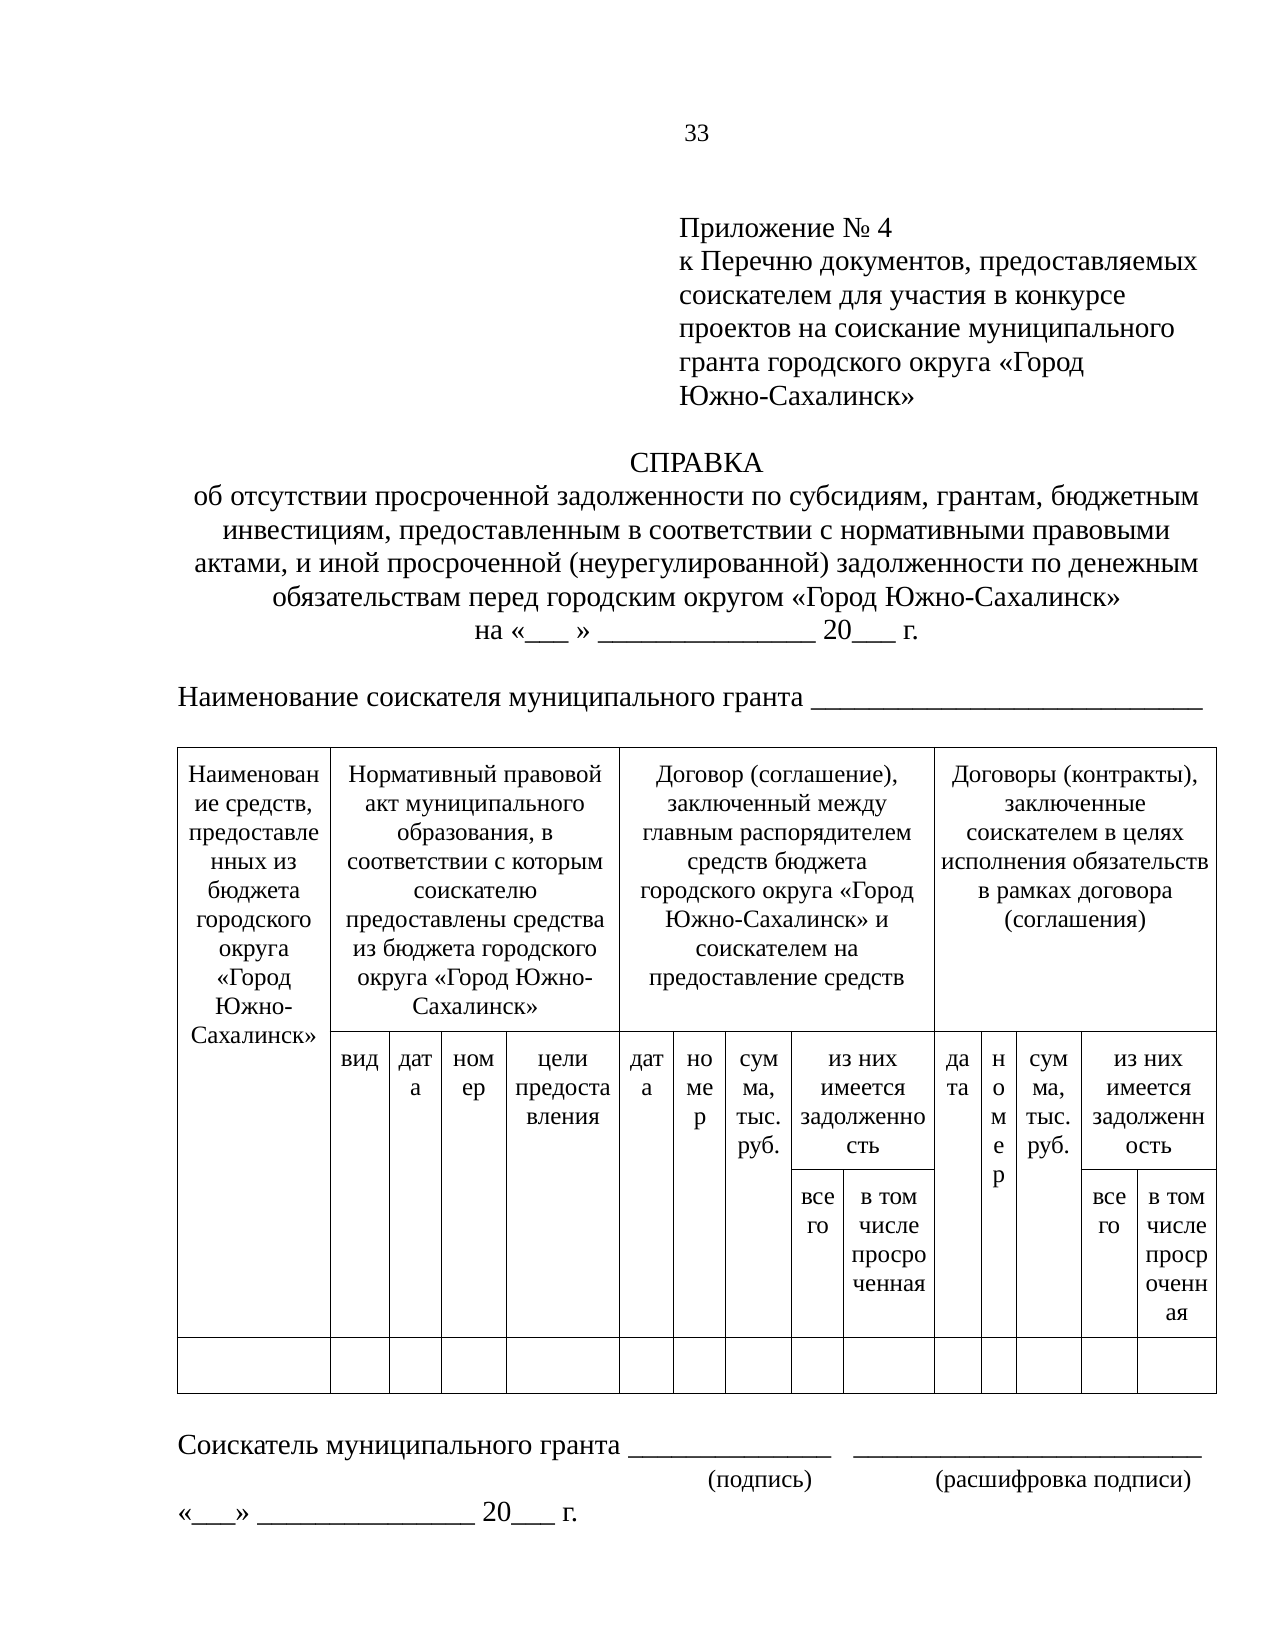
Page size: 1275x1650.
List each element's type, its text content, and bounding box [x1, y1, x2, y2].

text «___» _______________ 20___ г. [177, 1494, 1216, 1528]
table_cell в том числе просроченная [844, 1170, 934, 1337]
table_cell в том числе просроченная [1138, 1170, 1216, 1337]
table_cell сумма, тыс. руб. [1017, 1032, 1081, 1337]
table_cell [792, 1338, 843, 1393]
table_cell [1082, 1338, 1137, 1393]
table_cell [1017, 1338, 1081, 1393]
text СПРАВКА [177, 445, 1216, 478]
table_cell [620, 1338, 673, 1393]
table_cell из них имеется задолженность [1082, 1032, 1216, 1169]
table_header Договор (соглашение), заключенный между главным распорядителем средств бюджета городского округа «Город Южно-Сахалинск» и соискателем на предоставление средств [620, 748, 934, 1031]
table_cell дата [390, 1032, 441, 1337]
table_cell [844, 1338, 934, 1393]
table_cell [982, 1338, 1016, 1393]
table_cell [331, 1338, 389, 1393]
text об отсутствии просроченной задолженности по субсидиям, грантам, бюджетным инвестициям, предоставленным в соответствии с нормативными правовыми актами, и иной просроченной (неурегулированной) задолженности по денежным обязательствам перед городским округом «Город Южно-Сахалинск» [177, 478, 1216, 613]
table_header Договоры (контракты), заключенные соискателем в целях исполнения обязательств в рамках договора (соглашения) [935, 748, 1216, 1031]
text Наименование соискателя муниципального гранта ___________________________ [177, 680, 1216, 713]
table_cell [442, 1338, 506, 1393]
table_cell цели предоставления [507, 1032, 619, 1337]
table_cell [507, 1338, 619, 1393]
table_header Наименование средств, предоставленных из бюджета городского округа «Город Южно-Сахалинск» [178, 748, 330, 1337]
text Соискатель муниципального гранта ______________ ________________________ [177, 1427, 1216, 1461]
table_cell всего [1082, 1170, 1137, 1337]
table_cell дата [935, 1032, 981, 1337]
table_cell номер [674, 1032, 725, 1337]
table_cell [674, 1338, 725, 1393]
table_header Приложение № 4 к Перечню документов, предоставляемых соискателем для участия в конкурсе проектов на соискание муниципального гранта городского округа «Город Южно-Сахалинск» [679, 210, 1216, 411]
table_cell всего [792, 1170, 843, 1337]
table_cell дата [620, 1032, 673, 1337]
table_cell вид [331, 1032, 389, 1337]
table_cell [726, 1338, 791, 1393]
text (подпись) (расшифровка подписи) [177, 1461, 1216, 1494]
table_cell номер [442, 1032, 506, 1337]
table_cell сумма, тыс. руб. [726, 1032, 791, 1337]
table_header [177, 210, 679, 411]
text на «___ » _______________ 20___ г. [177, 613, 1216, 646]
table_cell [178, 1338, 330, 1393]
table_cell номер [982, 1032, 1016, 1337]
table_cell [1138, 1338, 1216, 1393]
table_header Нормативный правовой акт муниципального образования, в соответствии с которым соискателю предоставлены средства из бюджета городского округа «Город Южно-Сахалинск» [331, 748, 619, 1031]
table_cell из них имеется задолженность [792, 1032, 934, 1169]
table_cell [935, 1338, 981, 1393]
table_cell [390, 1338, 441, 1393]
